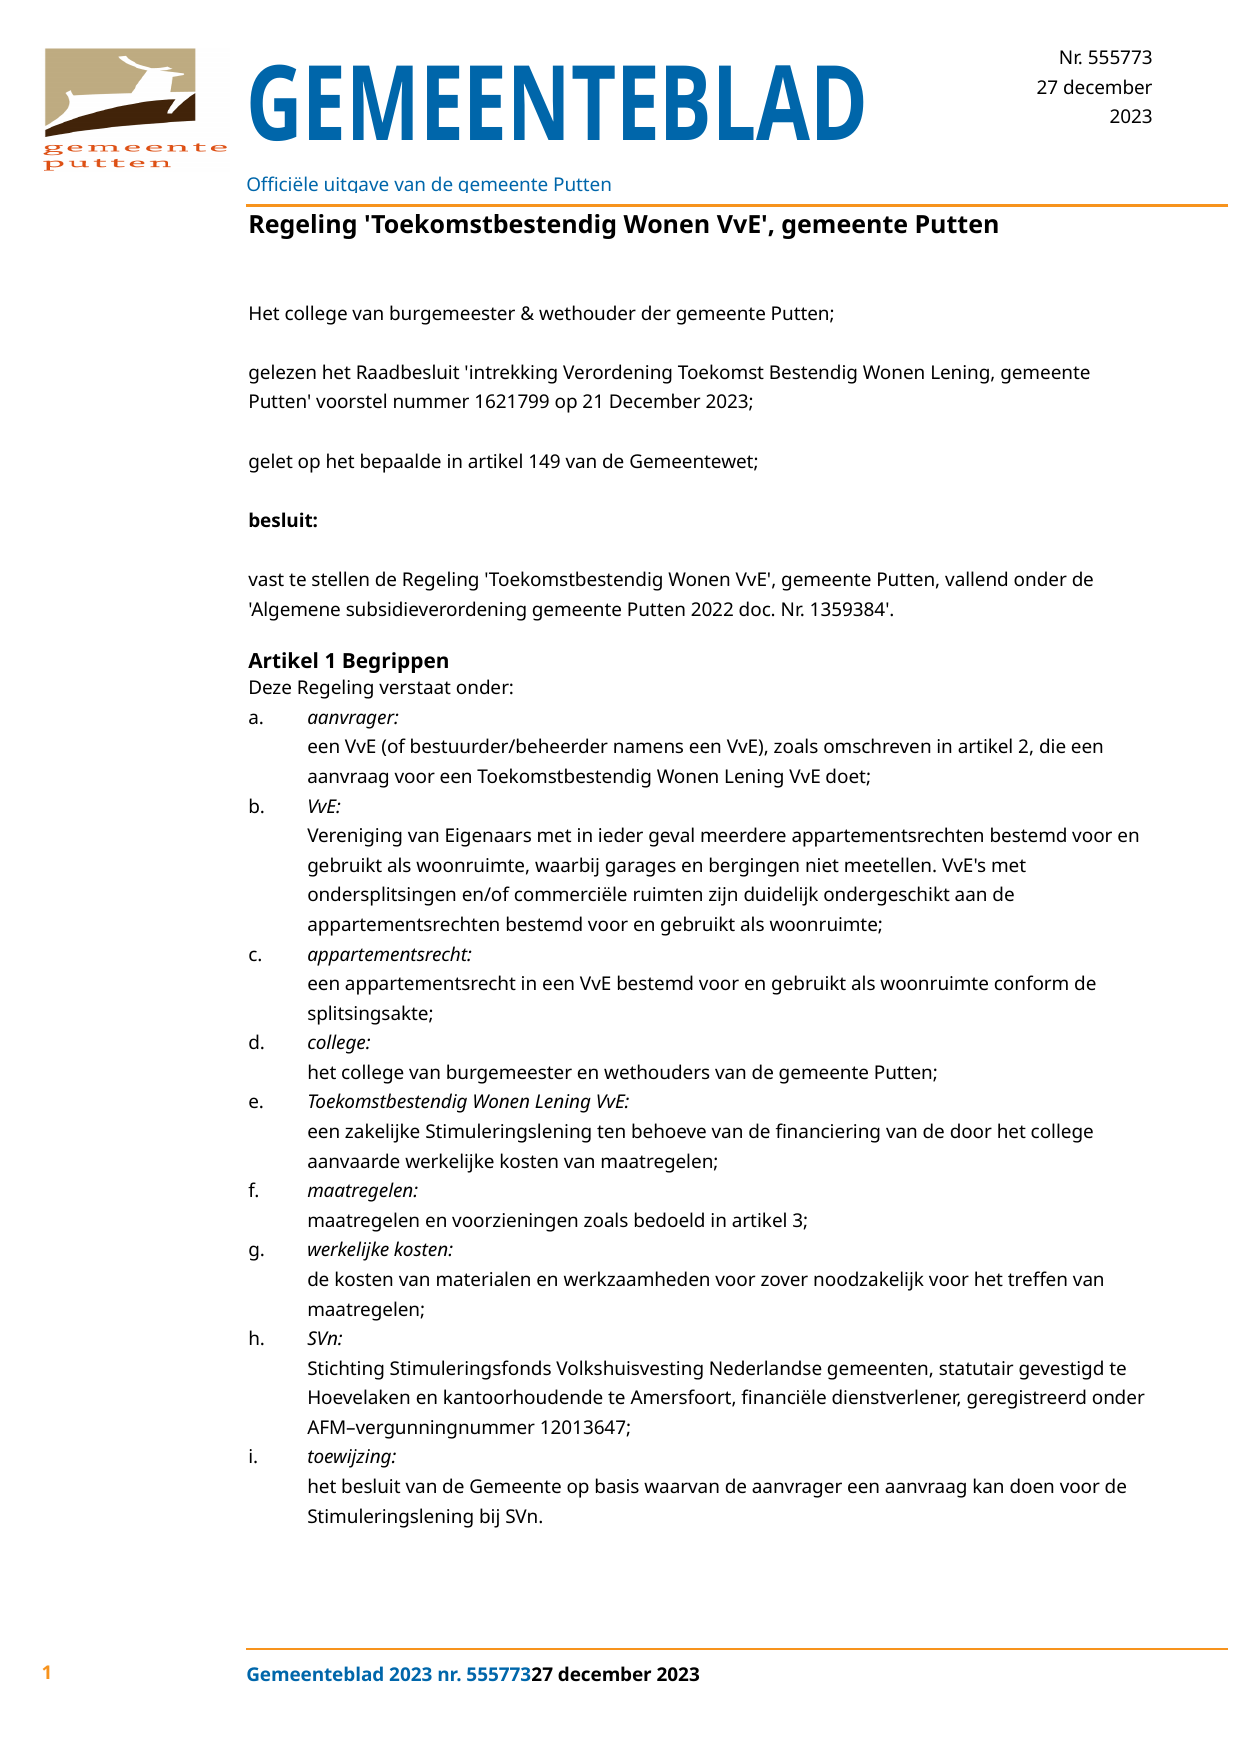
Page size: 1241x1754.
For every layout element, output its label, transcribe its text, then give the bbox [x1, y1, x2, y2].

list maatregelen en voorzieningen zoals bedoeld in artikel 3; [248, 1207, 1152, 1233]
list de kosten van materialen en werkzaamheden voor zover noodzakelijk voor het treffen van maatregelen; [248, 1266, 1152, 1322]
list een VvE (of bestuurder/beheerder namens een VvE), zoals omschreven in artikel 2, die een aanvraag voor een Toekomstbestendig Wonen Lening VvE doet; [248, 734, 1152, 789]
list college: [248, 1029, 1152, 1055]
text Regeling 'Toekomstbestendig Wonen VvE', gemeente Putten [248, 207, 1152, 241]
list VvE: [248, 793, 1152, 819]
text vast te stellen de Regeling 'Toekomstbestendig Wonen VvE', gemeente Putten, vallend onder de 'Algemene subsidieverordening gemeente Putten 2022 doc. Nr. 1359384'. [248, 566, 1152, 621]
text besluit: [248, 507, 1152, 533]
list het college van burgemeester en wethouders van de gemeente Putten; [248, 1059, 1152, 1085]
text Artikel 1 Begrippen [248, 646, 1152, 674]
text gelet op het bepaalde in artikel 149 van de Gemeentewet; [248, 448, 1152, 473]
list Stichting Stimuleringsfonds Volkshuisvesting Nederlandse gemeenten, statutair gevestigd te Hoevelaken en kantoorhoudende te Amersfoort, financiële dienstverlener, geregistreerd onder AFM–vergunningnummer 12013647; [248, 1355, 1152, 1440]
list werkelijke kosten: [248, 1237, 1152, 1262]
picture [41, 47, 231, 172]
list het besluit van de Gemeente op basis waarvan de aanvrager een aanvraag kan doen voor de Stimuleringslening bij SVn. [248, 1473, 1152, 1529]
list maatregelen: [248, 1177, 1152, 1203]
list appartementsrecht: [248, 941, 1152, 967]
list toewijzing: [248, 1444, 1152, 1469]
list Toekomstbestendig Wonen Lening VvE: [248, 1089, 1152, 1114]
text gelezen het Raadbesluit 'intrekking Verordening Toekomst Bestendig Wonen Lening, gemeente Putten' voorstel nummer 1621799 op 21 December 2023; [248, 359, 1152, 414]
list SVn: [248, 1325, 1152, 1351]
list Vereniging van Eigenaars met in ieder geval meerdere appartementsrechten bestemd voor en gebruikt als woonruimte, waarbij garages en bergingen niet meetellen. VvE's met ondersplitsingen en/of commerciële ruimten zijn duidelijk ondergeschikt aan de appartementsrechten bestemd voor en gebruikt als woonruimte; [248, 822, 1152, 937]
text Deze Regeling verstaat onder: [248, 674, 1152, 700]
text Het college van burgemeester & wethouder der gemeente Putten; [248, 300, 1152, 326]
list een appartementsrecht in een VvE bestemd voor en gebruikt als woonruimte conform de splitsingsakte; [248, 970, 1152, 1026]
list aanvrager: [248, 704, 1152, 730]
list een zakelijke Stimuleringslening ten behoeve van de financiering van de door het college aanvaarde werkelijke kosten van maatregelen; [248, 1118, 1152, 1174]
